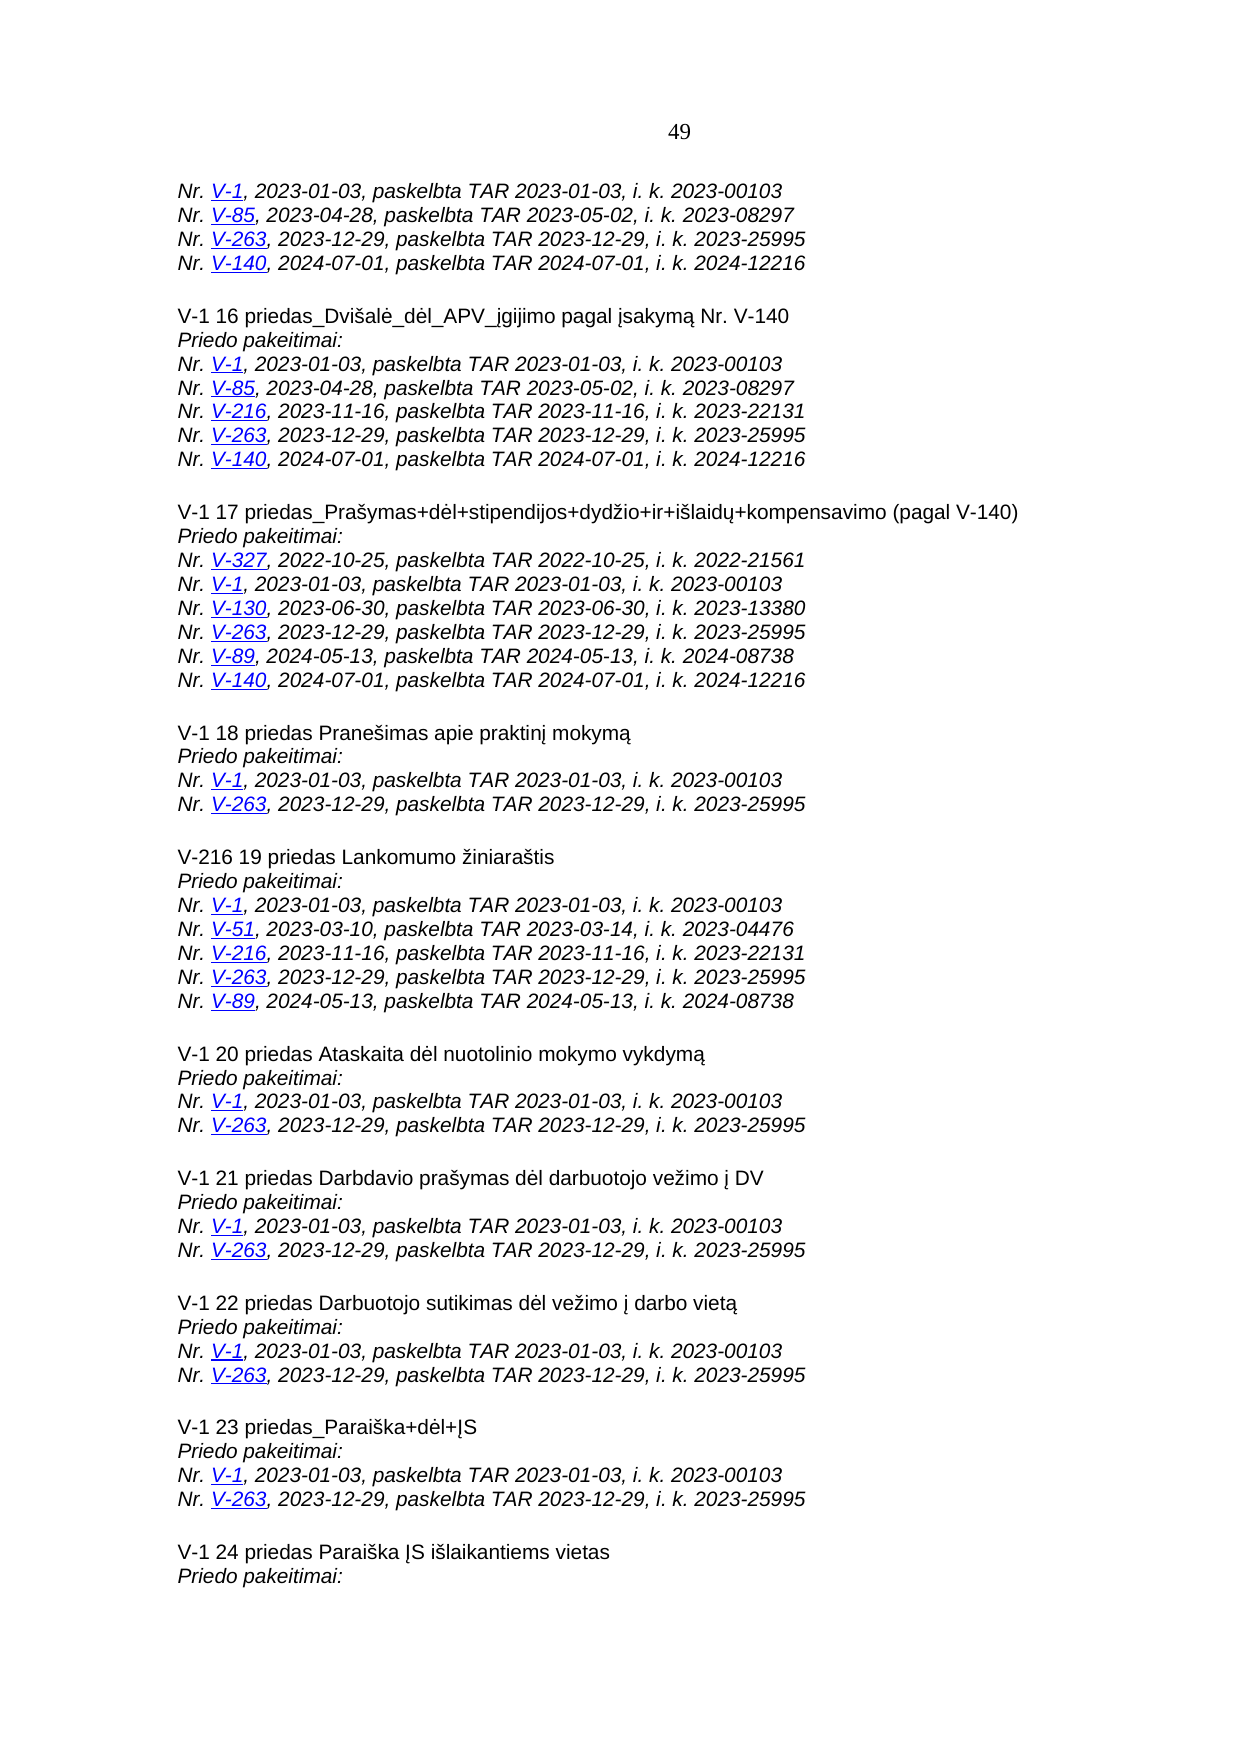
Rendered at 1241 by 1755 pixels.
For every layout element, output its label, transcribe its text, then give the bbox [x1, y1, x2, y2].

text Nr. V-263, 2023-12-29, paskelbta TAR 2023-12-29, i. k. 2023-25995 [177, 792, 1181, 816]
text Priedo pakeitimai: [177, 524, 1181, 548]
text Nr. V-263, 2023-12-29, paskelbta TAR 2023-12-29, i. k. 2023-25995 [177, 423, 1181, 447]
text V-1 20 priedas Ataskaita dėl nuotolinio mokymo vykdymą [177, 1041, 1181, 1065]
text V-1 18 priedas Pranešimas apie praktinį mokymą [177, 720, 1181, 744]
text Nr. V-89, 2024-05-13, paskelbta TAR 2024-05-13, i. k. 2024-08738 [177, 644, 1181, 668]
text Nr. V-263, 2023-12-29, paskelbta TAR 2023-12-29, i. k. 2023-25995 [177, 965, 1181, 989]
text Nr. V-216, 2023-11-16, paskelbta TAR 2023-11-16, i. k. 2023-22131 [177, 399, 1181, 423]
text Nr. V-263, 2023-12-29, paskelbta TAR 2023-12-29, i. k. 2023-25995 [177, 620, 1181, 644]
text Nr. V-263, 2023-12-29, paskelbta TAR 2023-12-29, i. k. 2023-25995 [177, 1362, 1181, 1386]
text Nr. V-1, 2023-01-03, paskelbta TAR 2023-01-03, i. k. 2023-00103 [177, 1089, 1181, 1113]
text Priedo pakeitimai: [177, 327, 1181, 351]
text Nr. V-327, 2022-10-25, paskelbta TAR 2022-10-25, i. k. 2022-21561 [177, 548, 1181, 572]
text Nr. V-140, 2024-07-01, paskelbta TAR 2024-07-01, i. k. 2024-12216 [177, 447, 1181, 471]
text Nr. V-216, 2023-11-16, paskelbta TAR 2023-11-16, i. k. 2023-22131 [177, 941, 1181, 965]
text Nr. V-263, 2023-12-29, paskelbta TAR 2023-12-29, i. k. 2023-25995 [177, 1113, 1181, 1137]
text Nr. V-1, 2023-01-03, paskelbta TAR 2023-01-03, i. k. 2023-00103 [177, 768, 1181, 792]
text V-1 21 priedas Darbdavio prašymas dėl darbuotojo vežimo į DV [177, 1166, 1181, 1190]
text Priedo pakeitimai: [177, 1439, 1181, 1463]
text Priedo pakeitimai: [177, 869, 1181, 893]
text Nr. V-263, 2023-12-29, paskelbta TAR 2023-12-29, i. k. 2023-25995 [177, 1487, 1181, 1511]
text Nr. V-140, 2024-07-01, paskelbta TAR 2024-07-01, i. k. 2024-12216 [177, 251, 1181, 275]
text Nr. V-1, 2023-01-03, paskelbta TAR 2023-01-03, i. k. 2023-00103 [177, 1214, 1181, 1238]
text Nr. V-1, 2023-01-03, paskelbta TAR 2023-01-03, i. k. 2023-00103 [177, 351, 1181, 375]
text Priedo pakeitimai: [177, 1564, 1181, 1588]
text V-216 19 priedas Lankomumo žiniaraštis [177, 845, 1181, 869]
text V-1 22 priedas Darbuotojo sutikimas dėl vežimo į darbo vietą [177, 1291, 1181, 1314]
text Priedo pakeitimai: [177, 1190, 1181, 1214]
text Nr. V-85, 2023-04-28, paskelbta TAR 2023-05-02, i. k. 2023-08297 [177, 203, 1181, 227]
text V-1 17 priedas_Prašymas+dėl+stipendijos+dydžio+ir+išlaidų+kompensavimo (pagal V-140) [177, 500, 1181, 524]
text Nr. V-89, 2024-05-13, paskelbta TAR 2024-05-13, i. k. 2024-08738 [177, 989, 1181, 1013]
text Nr. V-1, 2023-01-03, paskelbta TAR 2023-01-03, i. k. 2023-00103 [177, 179, 1181, 203]
text Nr. V-51, 2023-03-10, paskelbta TAR 2023-03-14, i. k. 2023-04476 [177, 917, 1181, 941]
text Nr. V-1, 2023-01-03, paskelbta TAR 2023-01-03, i. k. 2023-00103 [177, 893, 1181, 917]
text Priedo pakeitimai: [177, 1065, 1181, 1089]
text Nr. V-140, 2024-07-01, paskelbta TAR 2024-07-01, i. k. 2024-12216 [177, 668, 1181, 692]
text Priedo pakeitimai: [177, 1314, 1181, 1338]
text Nr. V-263, 2023-12-29, paskelbta TAR 2023-12-29, i. k. 2023-25995 [177, 227, 1181, 251]
text V-1 16 priedas_Dvišalė_dėl_APV_įgijimo pagal įsakymą Nr. V-140 [177, 303, 1181, 327]
text V-1 24 priedas Paraiška ĮS išlaikantiems vietas [177, 1540, 1181, 1564]
text Nr. V-263, 2023-12-29, paskelbta TAR 2023-12-29, i. k. 2023-25995 [177, 1238, 1181, 1262]
text V-1 23 priedas_Paraiška+dėl+ĮS [177, 1415, 1181, 1439]
text Nr. V-1, 2023-01-03, paskelbta TAR 2023-01-03, i. k. 2023-00103 [177, 572, 1181, 596]
text Priedo pakeitimai: [177, 744, 1181, 768]
text Nr. V-1, 2023-01-03, paskelbta TAR 2023-01-03, i. k. 2023-00103 [177, 1463, 1181, 1487]
text Nr. V-130, 2023-06-30, paskelbta TAR 2023-06-30, i. k. 2023-13380 [177, 596, 1181, 620]
text Nr. V-85, 2023-04-28, paskelbta TAR 2023-05-02, i. k. 2023-08297 [177, 375, 1181, 399]
text Nr. V-1, 2023-01-03, paskelbta TAR 2023-01-03, i. k. 2023-00103 [177, 1338, 1181, 1362]
